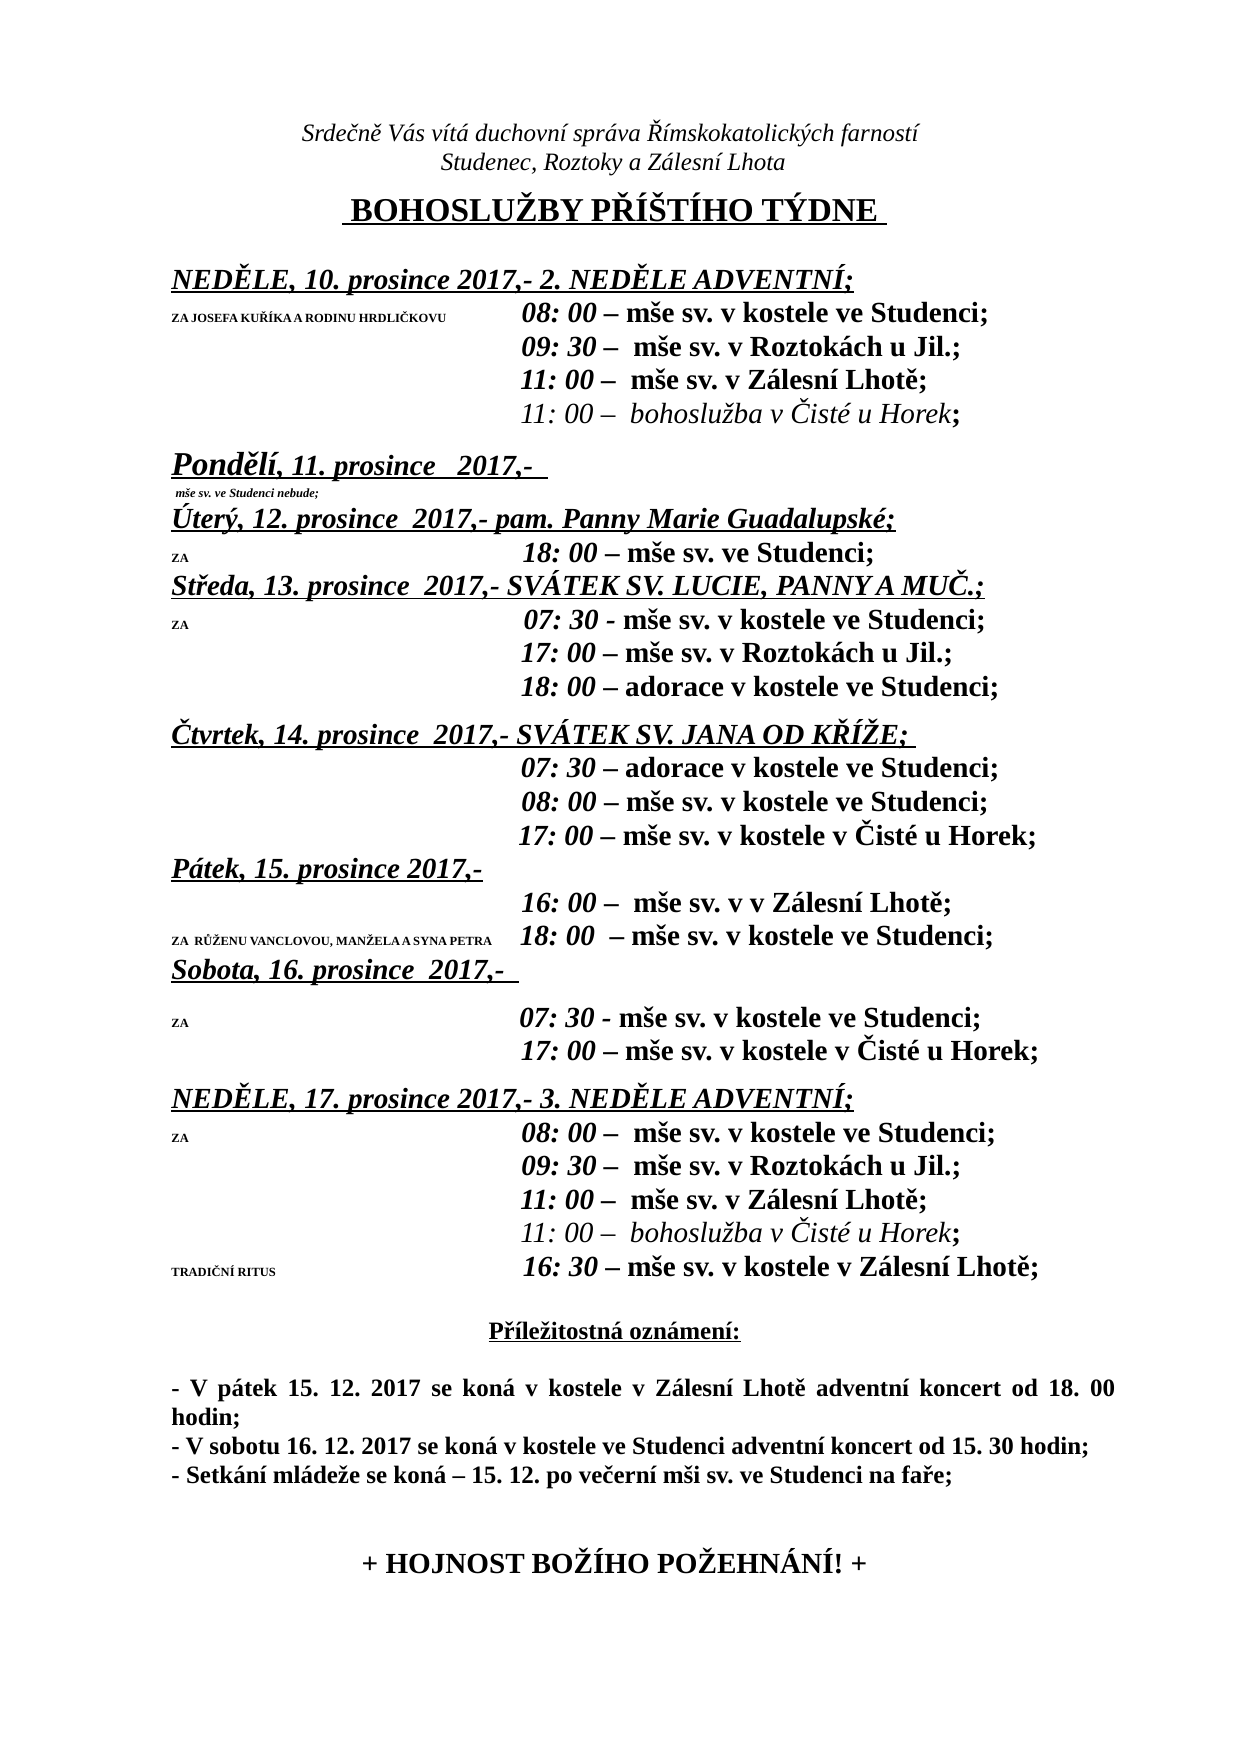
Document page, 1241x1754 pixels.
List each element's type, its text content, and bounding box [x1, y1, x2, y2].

text Čtvrtek, 14. prosince 2017,- svátek sv. Jana od kříže; [171, 717, 1116, 751]
text Příležitostná oznámení: [112, 1316, 1116, 1345]
list NEDĚLE, 10. prosince 2017,- 2. neděle ADVENTNÍ; [171, 262, 1116, 295]
list ZA 08: 00 – mše sv. v kostele ve Studenci; [171, 1115, 1116, 1148]
list ZA JOSEFA KUŘÍKA A RODINU HRDLIČKOVU 08: 00 – mše sv. v kostele ve Studenci; [171, 295, 1116, 329]
list TRADIČNÍ RITUS 16: 30 – mše sv. v kostele v Zálesní Lhotě; [171, 1249, 1116, 1282]
list ZA 18: 00 – mše sv. ve Studenci; [171, 535, 1116, 568]
text 16: 00 – mše sv. v v Zálesní Lhotě; [171, 885, 1116, 918]
text 17: 00 – mše sv. v kostele v Čisté u Horek; [112, 1033, 1051, 1067]
text Sobota, 16. prosince 2017,- [171, 952, 1051, 985]
text ZA 07: 30 - mše sv. v kostele ve Studenci; [171, 1000, 1051, 1033]
list 11: 00 – mše sv. v Zálesní Lhotě; [171, 1182, 1116, 1215]
list 09: 30 – mše sv. v Roztokách u Jil.; [171, 329, 1116, 362]
text - Setkání mládeže se koná – 15. 12. po večerní mši sv. ve Studenci na faře; [171, 1460, 1116, 1488]
list Pátek, 15. prosince 2017,- [171, 851, 1116, 885]
list 11: 00 – mše sv. v Zálesní Lhotě; [171, 362, 1116, 396]
text Studenec, Roztoky a Zálesní Lhota [112, 147, 1116, 176]
list NEDĚLE, 17. prosince 2017,- 3. neděle ADVENTNÍ; [171, 1081, 1116, 1115]
list Středa, 13. prosince 2017,- svátek sv. Lucie, panny a muč.; [171, 568, 1116, 602]
list 11: 00 – bohoslužba v Čisté u Horek; [171, 1215, 1116, 1249]
list 11: 00 – bohoslužba v Čisté u Horek; [171, 396, 1116, 429]
text 07: 30 – adorace v kostele ve Studenci; [112, 751, 1057, 784]
list 09: 30 – mše sv. v Roztokách u Jil.; [171, 1148, 1116, 1182]
text BOHOSLUŽBY PŘÍŠTÍHO TÝDNE [112, 190, 1116, 228]
text Úterý, 12. prosince 2017,- pam. Panny Marie Guadalupské; [171, 501, 1116, 535]
text Srdečně Vás vítá duchovní správa Římskokatolických farností [112, 118, 1116, 147]
list 17: 00 – mše sv. v kostele v Čisté u Horek; [171, 818, 1057, 851]
text + HOJNOST BOŽÍHO POŽEHNÁNÍ! + [112, 1546, 1116, 1579]
text Pondělí, 11. prosince 2017,- [171, 444, 1116, 482]
text ZA RŮŽENU VANCLOVOU, MANŽELA A SYNA PETRA 18: 00 – mše sv. v kostele ve Studenci; [171, 918, 1057, 952]
text 08: 00 – mše sv. v kostele ve Studenci; [171, 784, 1057, 818]
text - V sobotu 16. 12. 2017 se koná v kostele ve Studenci adventní koncert od 15. 30 hodin; [171, 1431, 1116, 1460]
text 17: 00 – mše sv. v Roztokách u Jil.; [112, 636, 1057, 669]
text ZA 07: 30 - mše sv. v kostele ve Studenci; [171, 602, 1116, 636]
text mše sv. ve Studenci nebude; [171, 482, 1116, 501]
text - V pátek 15. 12. 2017 se koná v kostele v Zálesní Lhotě adventní koncert od 18. 00 hodin; [171, 1373, 1116, 1431]
text 18: 00 – adorace v kostele ve Studenci; [112, 669, 1057, 703]
